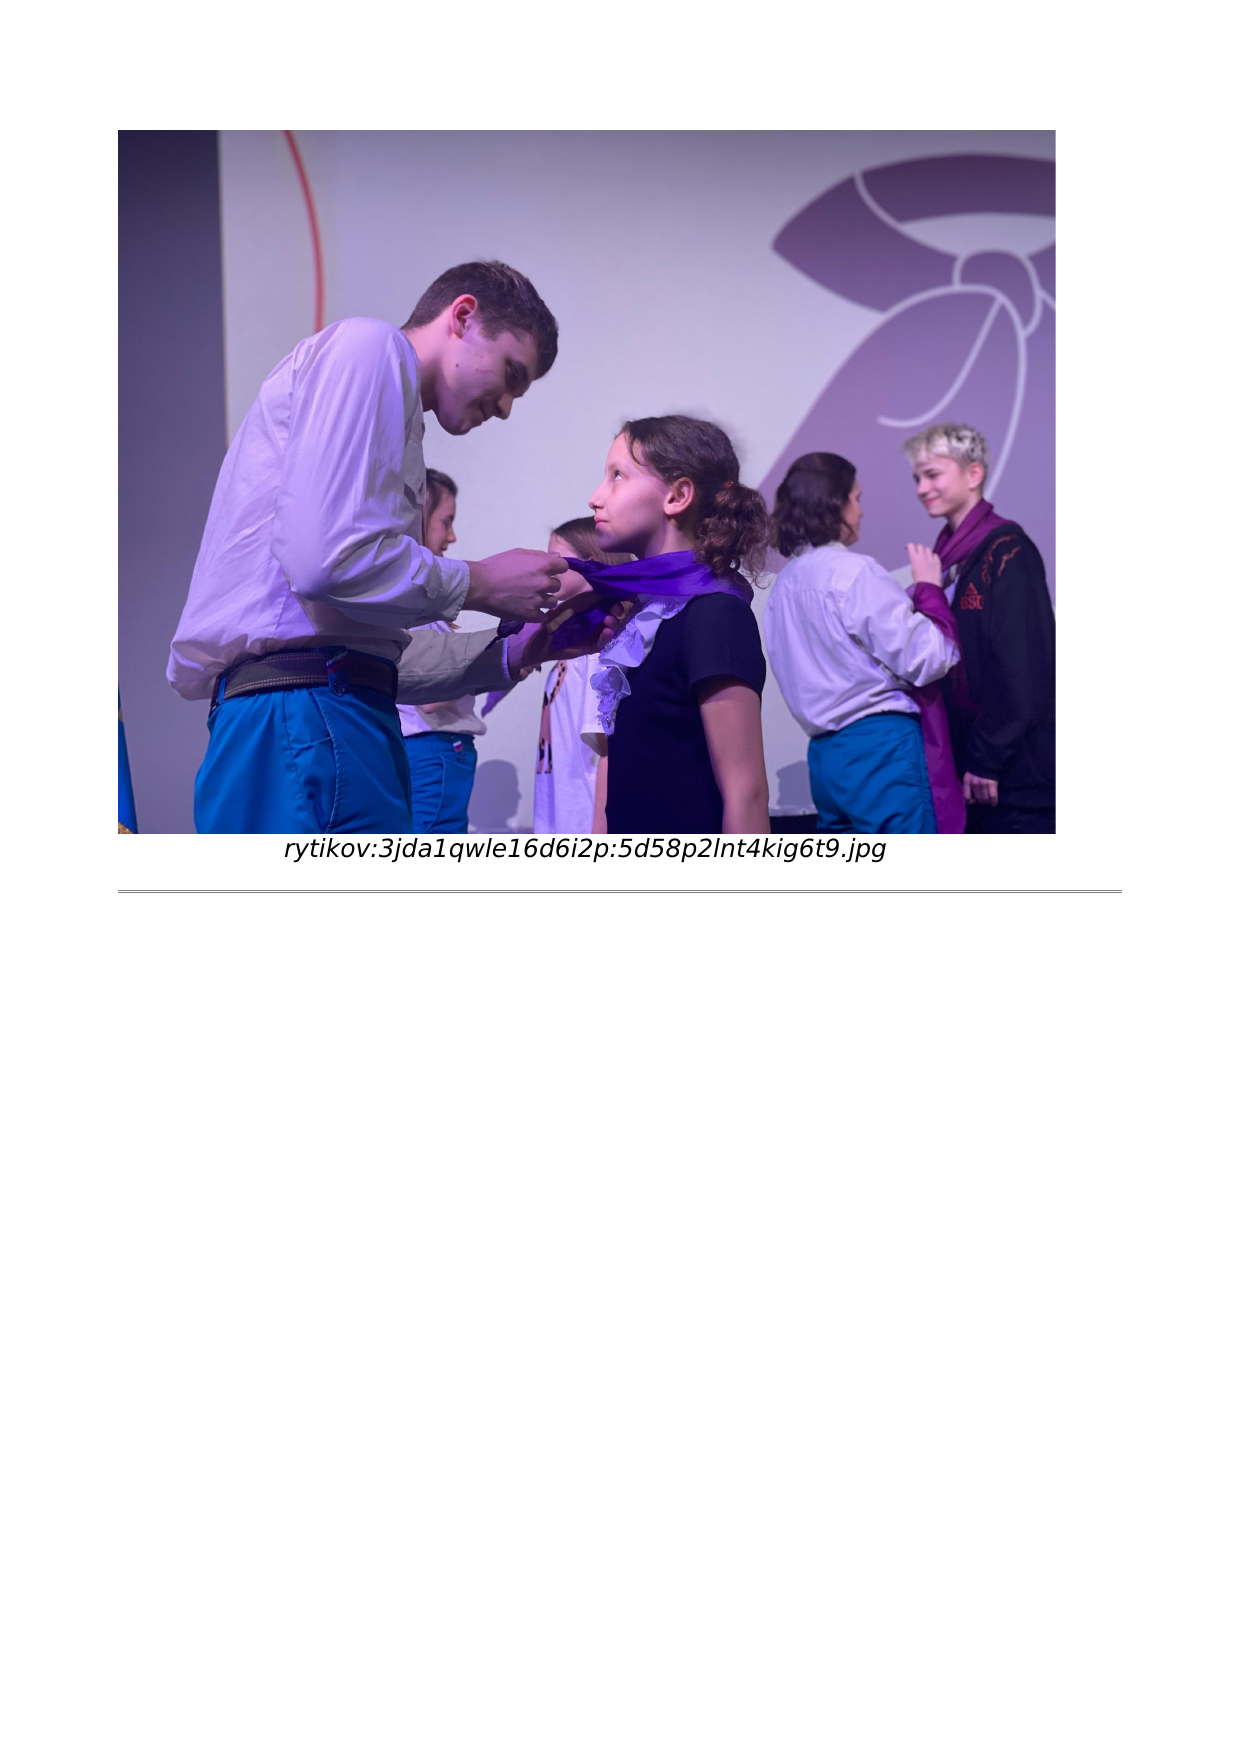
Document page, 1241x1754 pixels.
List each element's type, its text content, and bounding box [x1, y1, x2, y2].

text rytikov:3jda1qwle16d6i2p:5d58p2lnt4kig6t9.jpg [118, 834, 1056, 863]
picture [118, 130, 1056, 834]
